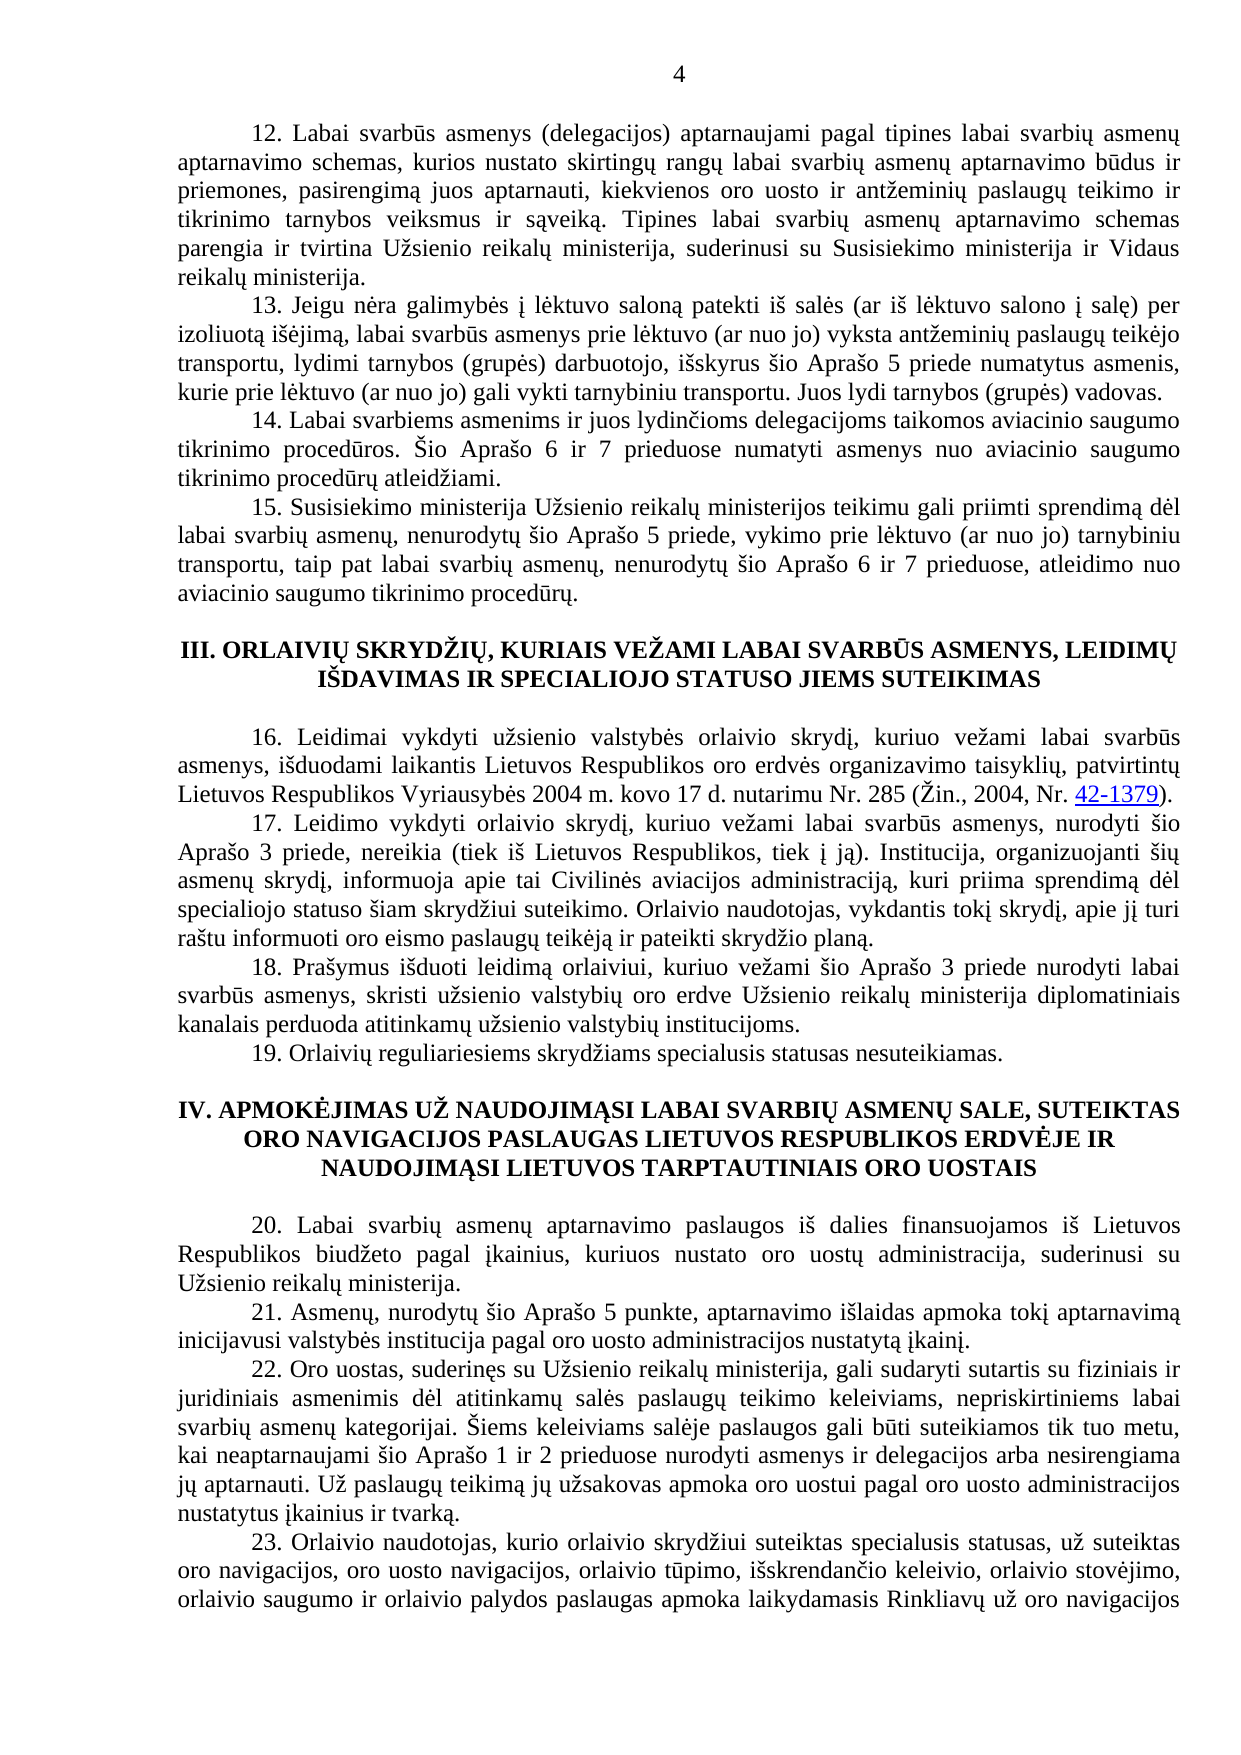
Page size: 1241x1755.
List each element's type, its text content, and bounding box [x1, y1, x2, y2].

text 13. Jeigu nėra galimybės į lėktuvo saloną patekti iš salės (ar iš lėktuvo salono į salę) per izoliuotą išėjimą, labai svarbūs asmenys prie lėktuvo (ar nuo jo) vyksta antžeminių paslaugų teikėjo transportu, lydimi tarnybos (grupės) darbuotojo, išskyrus šio Aprašo 5 priede numatytus asmenis, kurie prie lėktuvo (ar nuo jo) gali vykti tarnybiniu transportu. Juos lydi tarnybos (grupės) vadovas. [177, 291, 1181, 406]
text 18. Prašymus išduoti leidimą orlaiviui, kuriuo vežami šio Aprašo 3 priede nurodyti labai svarbūs asmenys, skristi užsienio valstybių oro erdve Užsienio reikalų ministerija diplomatiniais kanalais perduoda atitinkamų užsienio valstybių institucijoms. [177, 952, 1181, 1038]
text 22. Oro uostas, suderinęs su Užsienio reikalų ministerija, gali sudaryti sutartis su fiziniais ir juridiniais asmenimis dėl atitinkamų salės paslaugų teikimo keleiviams, nepriskirtiniems labai svarbių asmenų kategorijai. Šiems keleiviams salėje paslaugos gali būti suteikiamos tik tuo metu, kai neaptarnaujami šio Aprašo 1 ir 2 prieduose nurodyti asmenys ir delegacijos arba nesirengiama jų aptarnauti. Už paslaugų teikimą jų užsakovas apmoka oro uostui pagal oro uosto administracijos nustatytus įkainius ir tvarką. [177, 1354, 1181, 1527]
text 16. Leidimai vykdyti užsienio valstybės orlaivio skrydį, kuriuo vežami labai svarbūs asmenys, išduodami laikantis Lietuvos Respublikos oro erdvės organizavimo taisyklių, patvirtintų Lietuvos Respublikos Vyriausybės 2004 m. kovo 17 d. nutarimu Nr. 285 (Žin., 2004, Nr. 42-1379). [177, 722, 1181, 808]
text III. ORLAIVIŲ SKRYDŽIŲ, KURIAIS VEŽAMI LABAI SVARBŪS ASMENYS, LEIDIMŲ IŠDAVIMAS IR SPECIALIOJO STATUSO JIEMS SUTEIKIMAS [177, 636, 1181, 693]
text 23. Orlaivio naudotojas, kurio orlaivio skrydžiui suteiktas specialusis statusas, už suteiktas oro navigacijos, oro uosto navigacijos, orlaivio tūpimo, išskrendančio keleivio, orlaivio stovėjimo, orlaivio saugumo ir orlaivio palydos paslaugas apmoka laikydamasis Rinkliavų už oro navigacijos [177, 1527, 1181, 1613]
text 20. Labai svarbių asmenų aptarnavimo paslaugos iš dalies finansuojamos iš Lietuvos Respublikos biudžeto pagal įkainius, kuriuos nustato oro uostų administracija, suderinusi su Užsienio reikalų ministerija. [177, 1211, 1181, 1297]
text 19. Orlaivių reguliariesiems skrydžiams specialusis statusas nesuteikiamas. [177, 1038, 1181, 1067]
text IV. APMOKĖJIMAS UŽ NAUDOJIMĄSI LABAI SVARBIŲ ASMENŲ SALE, SUTEIKTAS ORO NAVIGACIJOS PASLAUGAS LIETUVOS RESPUBLIKOS ERDVĖJE IR NAUDOJIMĄSI LIETUVOS TARPTAUTINIAIS ORO UOSTAIS [177, 1096, 1181, 1182]
text 15. Susisiekimo ministerija Užsienio reikalų ministerijos teikimu gali priimti sprendimą dėl labai svarbių asmenų, nenurodytų šio Aprašo 5 priede, vykimo prie lėktuvo (ar nuo jo) tarnybiniu transportu, taip pat labai svarbių asmenų, nenurodytų šio Aprašo 6 ir 7 prieduose, atleidimo nuo aviacinio saugumo tikrinimo procedūrų. [177, 492, 1181, 607]
text 12. Labai svarbūs asmenys (delegacijos) aptarnaujami pagal tipines labai svarbių asmenų aptarnavimo schemas, kurios nustato skirtingų rangų labai svarbių asmenų aptarnavimo būdus ir priemones, pasirengimą juos aptarnauti, kiekvienos oro uosto ir antžeminių paslaugų teikimo ir tikrinimo tarnybos veiksmus ir sąveiką. Tipines labai svarbių asmenų aptarnavimo schemas parengia ir tvirtina Užsienio reikalų ministerija, suderinusi su Susisiekimo ministerija ir Vidaus reikalų ministerija. [177, 118, 1181, 291]
text 21. Asmenų, nurodytų šio Aprašo 5 punkte, aptarnavimo išlaidas apmoka tokį aptarnavimą inicijavusi valstybės institucija pagal oro uosto administracijos nustatytą įkainį. [177, 1297, 1181, 1354]
text 14. Labai svarbiems asmenims ir juos lydinčioms delegacijoms taikomos aviacinio saugumo tikrinimo procedūros. Šio Aprašo 6 ir 7 prieduose numatyti asmenys nuo aviacinio saugumo tikrinimo procedūrų atleidžiami. [177, 406, 1181, 492]
text 17. Leidimo vykdyti orlaivio skrydį, kuriuo vežami labai svarbūs asmenys, nurodyti šio Aprašo 3 priede, nereikia (tiek iš Lietuvos Respublikos, tiek į ją). Institucija, organizuojanti šių asmenų skrydį, informuoja apie tai Civilinės aviacijos administraciją, kuri priima sprendimą dėl specialiojo statuso šiam skrydžiui suteikimo. Orlaivio naudotojas, vykdantis tokį skrydį, apie jį turi raštu informuoti oro eismo paslaugų teikėją ir pateikti skrydžio planą. [177, 808, 1181, 952]
